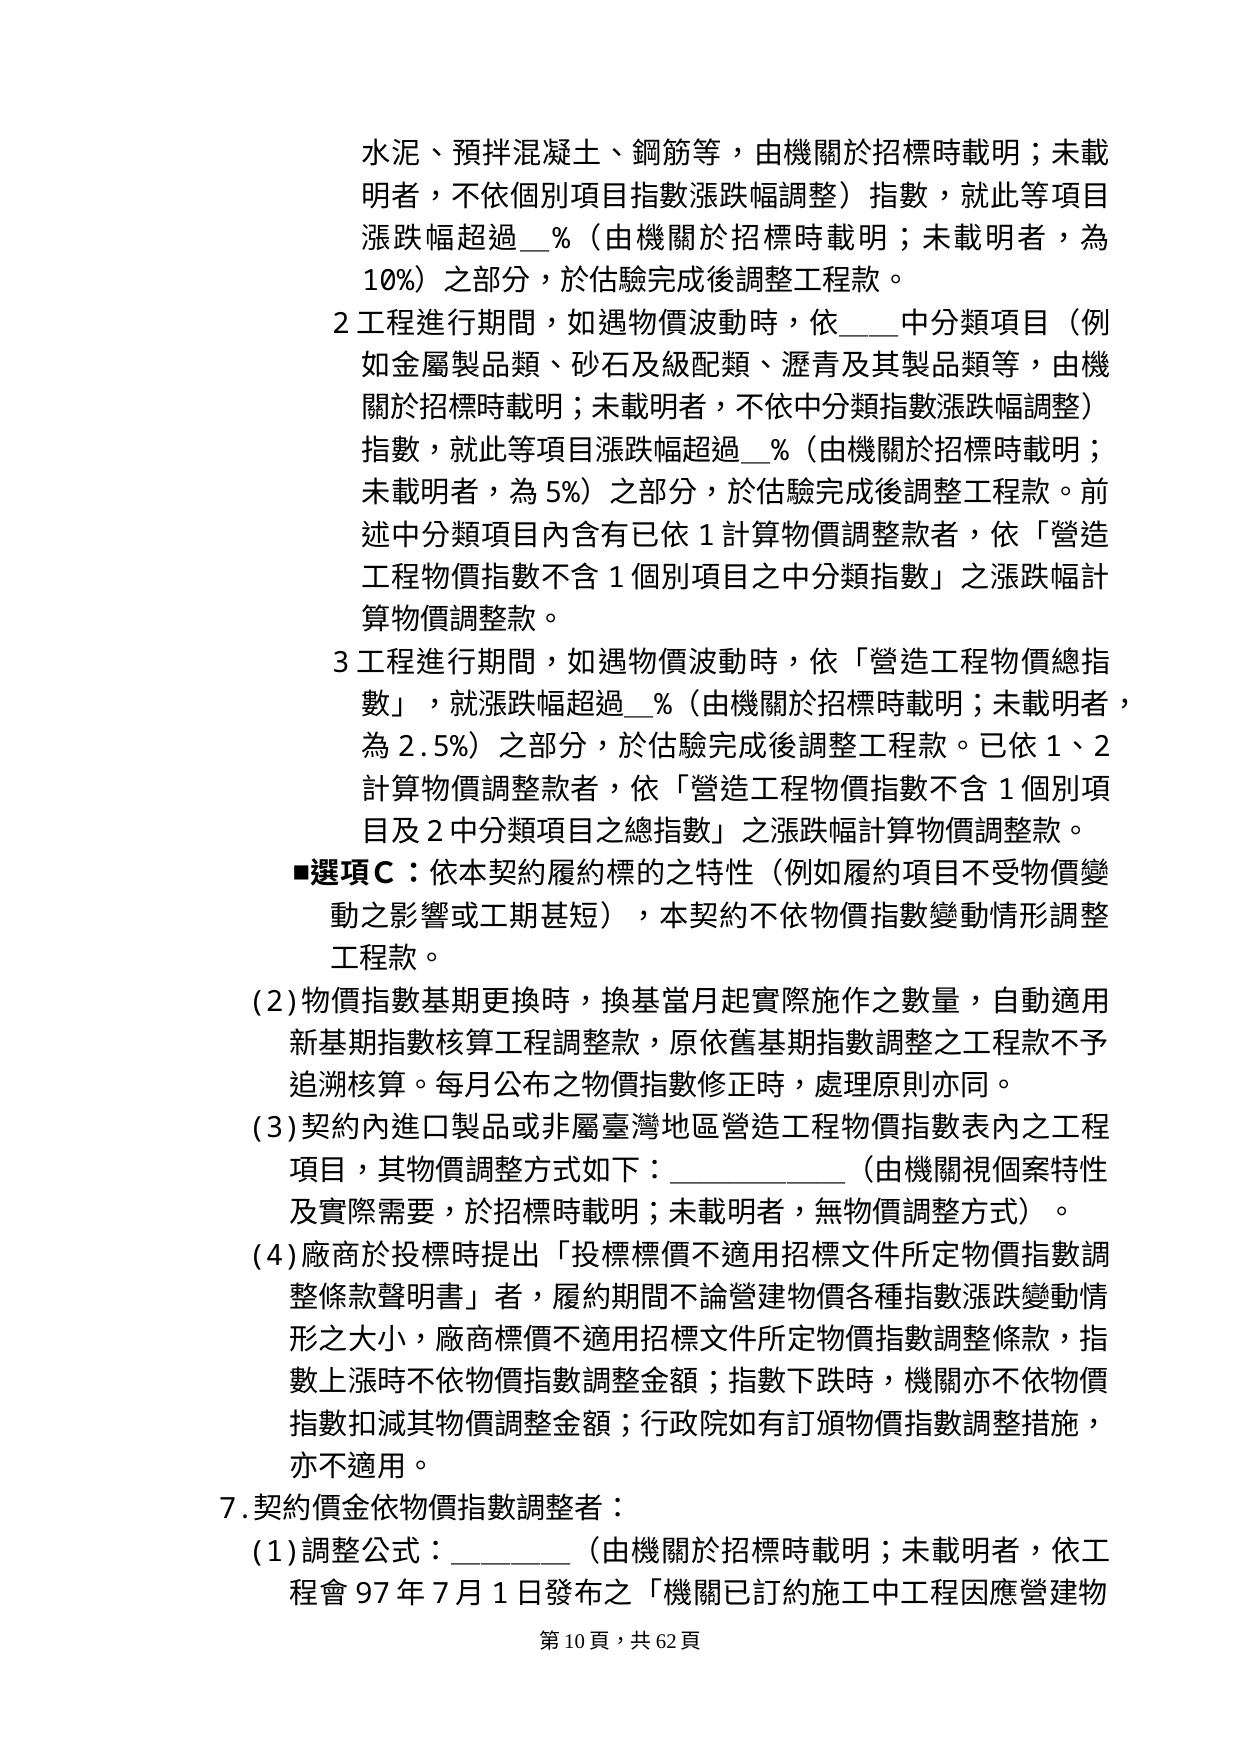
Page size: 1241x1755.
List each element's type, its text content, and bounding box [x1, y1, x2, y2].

text 7.契約價金依物價指數調整者： [218, 1485, 1104, 1527]
text 3工程進行期間，如遇物價波動時，依「營造工程物價總指數」，就漲跌幅超過＿%（由機關於招標時載明；未載明者，為2.5%）之部分，於估驗完成後調整工程款。已依1、2計算物價調整款者，依「營造工程物價指數不含1個別項目及2中分類項目之總指數」之漲跌幅計算物價調整款。 [332, 638, 1110, 850]
text (2)物價指數基期更換時，換基當月起實際施作之數量，自動適用新基期指數核算工程調整款，原依舊基期指數調整之工程款不予追溯核算。每月公布之物價指數修正時，處理原則亦同。 [248, 977, 1110, 1104]
text 水泥、預拌混凝土、鋼筋等，由機關於招標時載明；未載明者，不依個別項目指數漲跌幅調整）指數，就此等項目漲跌幅超過＿%（由機關於招標時載明；未載明者，為10%）之部分，於估驗完成後調整工程款。 [332, 130, 1110, 299]
text (1)調整公式：＿＿＿＿（由機關於招標時載明；未載明者，依工程會97年7月1日發布之「機關已訂約施工中工程因應營建物 [248, 1527, 1110, 1612]
text ■選項Ｃ：依本契約履約標的之特性（例如履約項目不受物價變動之影響或工期甚短），本契約不依物價指數變動情形調整工程款。 [292, 850, 1110, 977]
text 2工程進行期間，如遇物價波動時，依＿＿中分類項目（例如金屬製品類、砂石及級配類、瀝青及其製品類等，由機關於招標時載明；未載明者，不依中分類指數漲跌幅調整）指數，就此等項目漲跌幅超過＿%（由機關於招標時載明；未載明者，為5%）之部分，於估驗完成後調整工程款。前述中分類項目內含有已依1計算物價調整款者，依「營造工程物價指數不含1個別項目之中分類指數」之漲跌幅計算物價調整款。 [332, 299, 1110, 638]
text (3)契約內進口製品或非屬臺灣地區營造工程物價指數表內之工程項目，其物價調整方式如下：＿＿＿＿＿＿（由機關視個案特性及實際需要，於招標時載明；未載明者，無物價調整方式）。 [248, 1104, 1110, 1231]
text (4)廠商於投標時提出「投標標價不適用招標文件所定物價指數調整條款聲明書」者，履約期間不論營建物價各種指數漲跌變動情形之大小，廠商標價不適用招標文件所定物價指數調整條款，指數上漲時不依物價指數調整金額；指數下跌時，機關亦不依物價指數扣減其物價調整金額；行政院如有訂頒物價指數調整措施，亦不適用。 [248, 1231, 1110, 1485]
